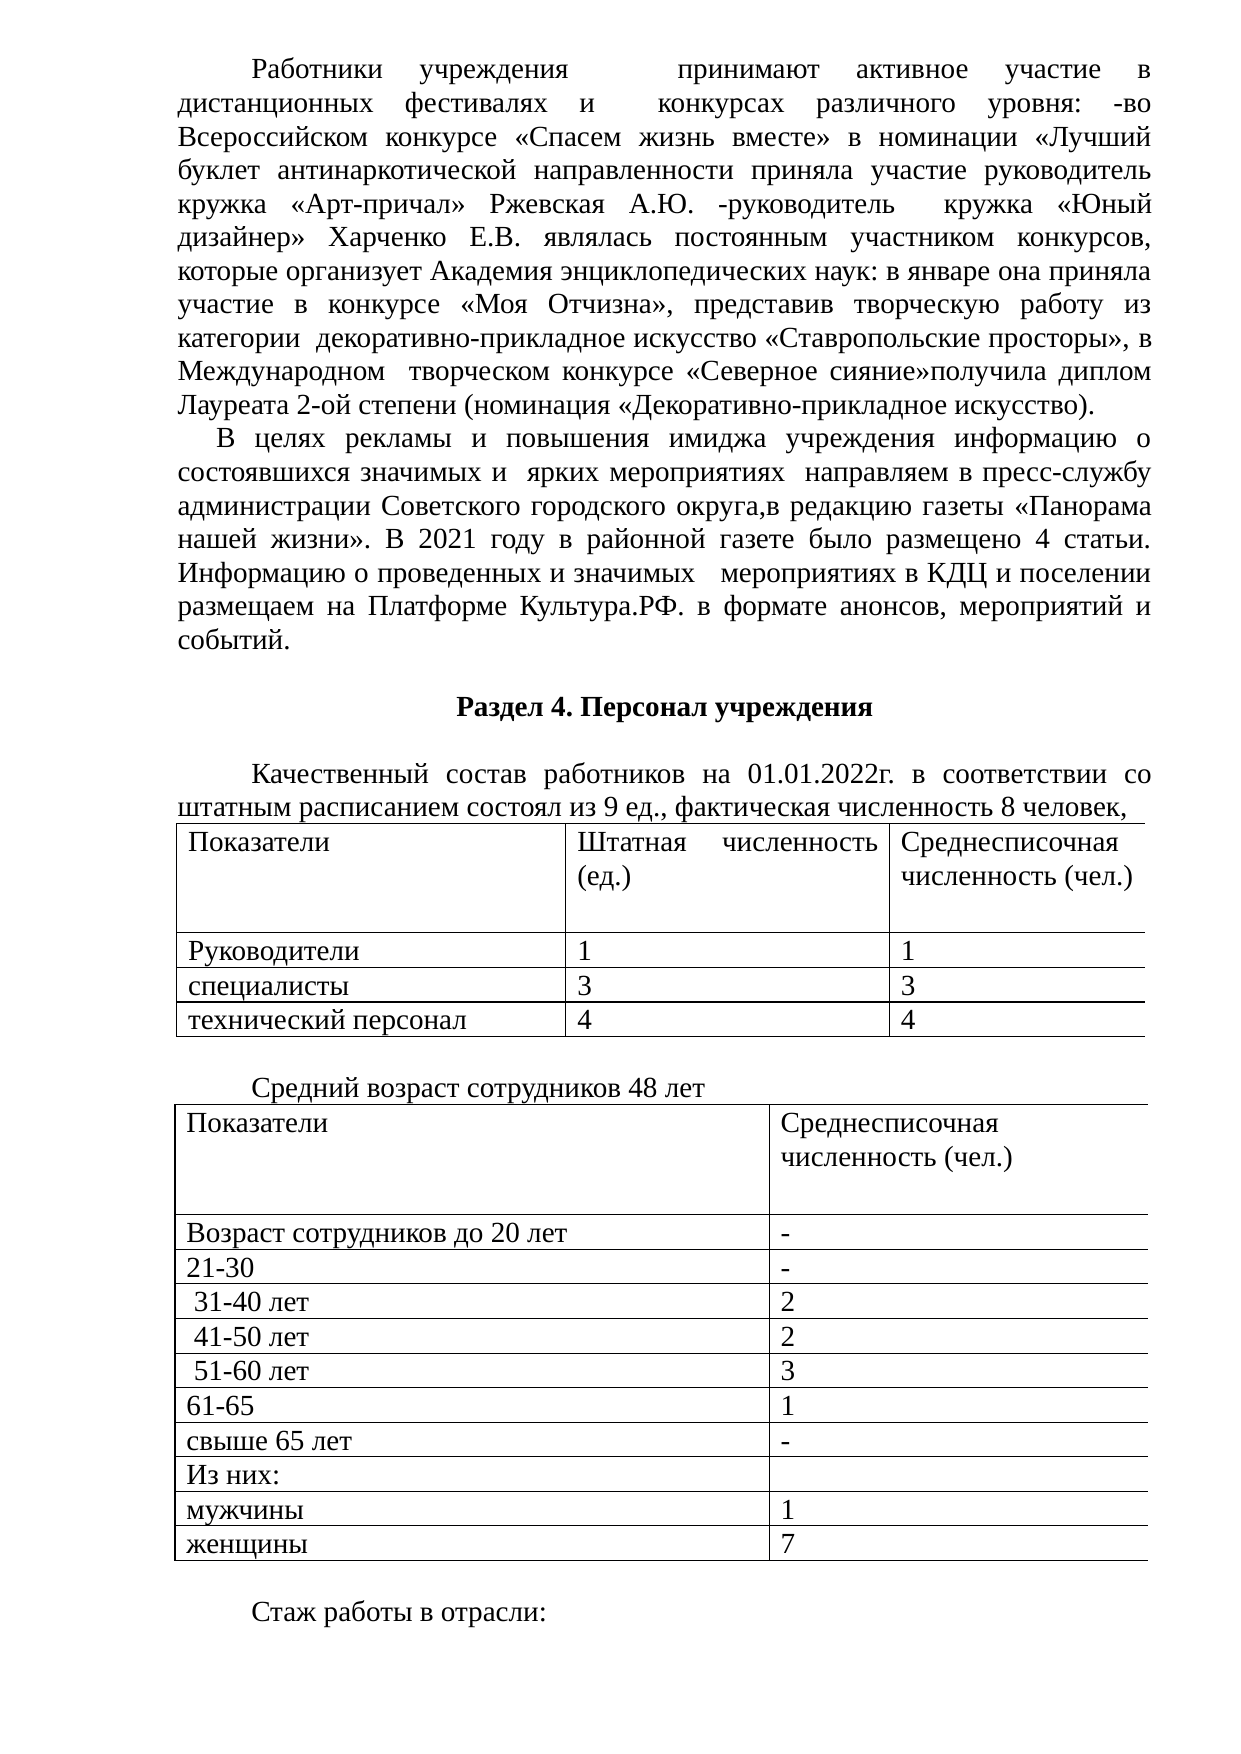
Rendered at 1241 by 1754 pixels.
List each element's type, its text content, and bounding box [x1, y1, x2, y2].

table_cell 31-40 лет [176, 1284, 769, 1318]
text Средний возраст сотрудников 48 лет [177, 1071, 1152, 1104]
table_cell 61-65 [176, 1388, 769, 1422]
table_cell 21-30 [176, 1250, 769, 1283]
text В целях рекламы и повышения имиджа учреждения информацию о состоявшихся значимых и ярких мероприятиях направляем в пресс-службу администрации Советского городского округа,в редакцию газеты «Панорама нашей жизни». В 2021 году в районной газете было размещено 4 статьи. Информацию о проведенных и значимых мероприятиях в КДЦ и поселении размещаем на Платформе Культура.РФ. в формате анонсов, мероприятий и событий. [177, 421, 1152, 655]
table_cell Из них: [176, 1457, 769, 1491]
table_header Показатели [177, 824, 565, 932]
table_header Среднесписочная численность (чел.) [770, 1105, 1148, 1214]
table_cell 2 [770, 1284, 1148, 1318]
table_header Среднесписочная численность (чел.) [890, 824, 1145, 932]
text Стаж работы в отрасли: [177, 1594, 1152, 1628]
text Раздел 4. Персонал учреждения [177, 689, 1152, 722]
table_cell 3 [890, 968, 1145, 1001]
table_cell 1 [566, 933, 889, 967]
table_cell 4 [890, 1003, 1145, 1036]
text Работники учреждения принимают активное участие в дистанционных фестивалях и конкурсах различного уровня: -во Всероссийском конкурсе «Спасем жизнь вместе» в номинации «Лучший буклет антинаркотической направленности приняла участие руководитель кружка «Арт-причал» Ржевская А.Ю. -руководитель кружка «Юный дизайнер» Харченко Е.В. являлась постоянным участником конкурсов, которые организует Академия энциклопедических наук: в январе она приняла участие в конкурсе «Моя Отчизна», представив творческую работу из категории декоративно-прикладное искусство «Ставропольские просторы», в Международном творческом конкурсе «Северное сияние»получила диплом Лауреата 2-ой степени (номинация «Декоративно-прикладное искусство). [177, 52, 1152, 421]
table_cell свыше 65 лет [176, 1423, 769, 1456]
table_cell 41-50 лет [176, 1319, 769, 1352]
table_cell 3 [566, 968, 889, 1001]
table_cell 7 [770, 1526, 1148, 1560]
table_cell Возраст сотрудников до 20 лет [176, 1215, 769, 1249]
table_cell [770, 1457, 1148, 1491]
table_cell - [770, 1250, 1148, 1283]
table_cell - [770, 1423, 1148, 1456]
table_cell специалисты [177, 968, 565, 1001]
table_header Штатная численность (ед.) [566, 824, 889, 932]
table_cell 1 [770, 1492, 1148, 1525]
text Качественный состав работников на 01.01.2022г. в соответствии со штатным расписанием состоял из 9 ед., фактическая численность 8 человек, [177, 756, 1152, 823]
table_cell 1 [890, 933, 1145, 967]
table_cell - [770, 1215, 1148, 1249]
table_cell Руководители [177, 933, 565, 967]
table_cell 2 [770, 1319, 1148, 1352]
table_cell 51-60 лет [176, 1354, 769, 1387]
table_cell 3 [770, 1354, 1148, 1387]
table_cell технический персонал [177, 1003, 565, 1036]
table_header Показатели [176, 1105, 769, 1214]
table_cell 4 [566, 1003, 889, 1036]
table_cell 1 [770, 1388, 1148, 1422]
table_cell мужчины [176, 1492, 769, 1525]
table_cell женщины [176, 1526, 769, 1560]
